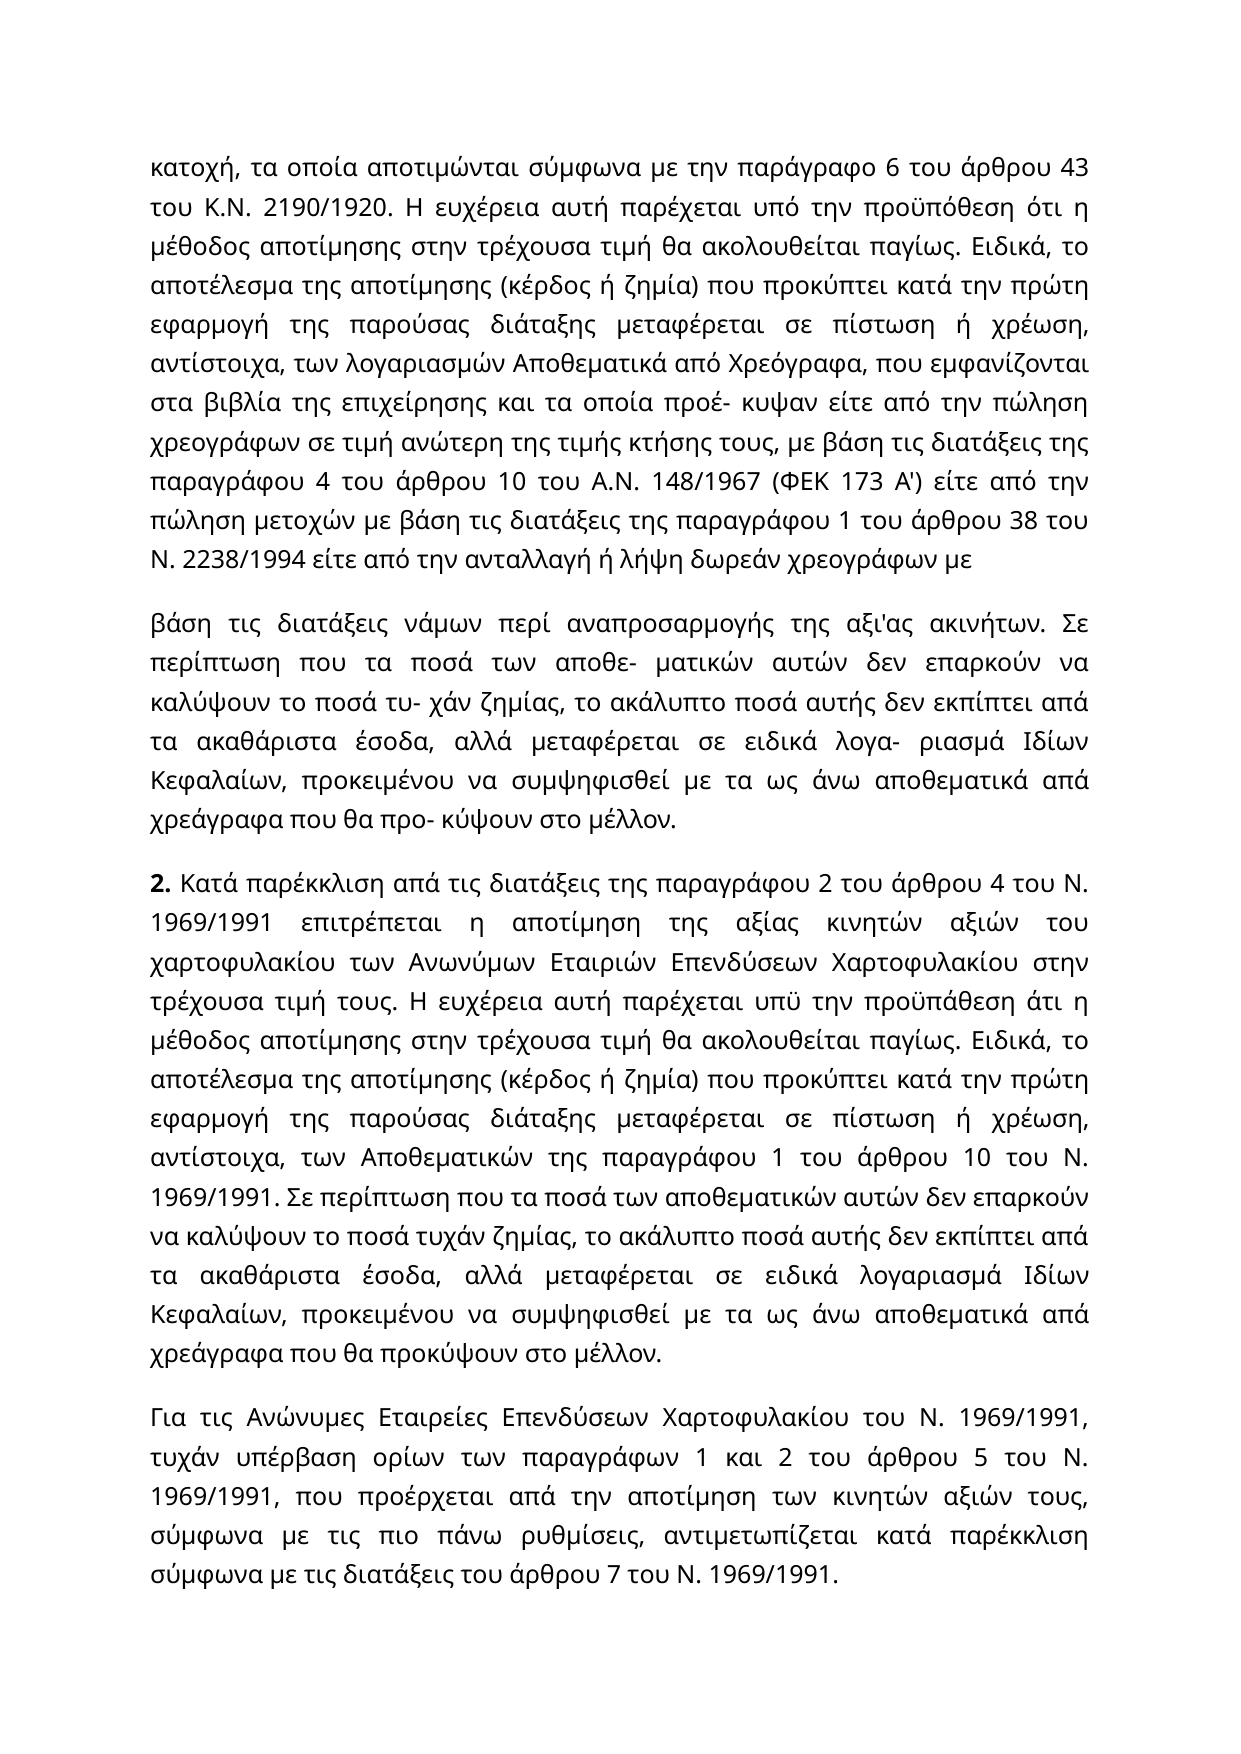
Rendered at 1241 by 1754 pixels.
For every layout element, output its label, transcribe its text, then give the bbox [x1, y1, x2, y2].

text βάση τις διατάξεις νάμων περί αναπροσαρμογής της αξι'ας ακινήτων. Σε περίπτωση που τα ποσά των αποθε- ματικών αυτών δεν επαρκούν να καλύψουν το ποσά τυ- χάν ζημίας, το ακάλυπτο ποσά αυτής δεν εκπίπτει απά τα ακαθάριστα έσοδα, αλλά μεταφέρεται σε ειδικά λογα- ριασμά Ιδίων Κεφαλαίων, προκειμένου να συμψηφισθεί με τα ως άνω αποθεματικά απά χρεάγραφα που θα προ- κύψουν στο μέλλον. [150, 606, 1090, 836]
text Για τις Ανώνυμες Εταιρείες Επενδύσεων Χαρτοφυλακίου του Ν. 1969/1991, τυχάν υπέρβαση ορίων των παραγράφων 1 και 2 του άρθρου 5 του Ν. 1969/1991, που προέρχεται απά την αποτίμηση των κινητών αξιών τους, σύμφωνα με τις πιο πάνω ρυθμίσεις, αντιμετωπίζεται κατά παρέκκλιση σύμφωνα με τις διατάξεις του άρθρου 7 του Ν. 1969/1991. [150, 1400, 1090, 1591]
text κατοχή, τα οποία αποτιμώνται σύμφωνα με την παράγραφο 6 του άρθρου 43 του Κ.Ν. 2190/1920. Η ευχέρεια αυτή παρέχεται υπό την προϋπόθεση ότι η μέθοδος αποτίμησης στην τρέχουσα τιμή θα ακολουθείται παγίως. Ειδικά, το αποτέλεσμα της αποτίμησης (κέρδος ή ζημία) που προκύπτει κατά την πρώτη εφαρμογή της παρούσας διάταξης μεταφέρεται σε πίστωση ή χρέωση, αντίστοιχα, των λογαριασμών Αποθεματικά από Χρεόγραφα, που εμφανίζονται στα βιβλία της επιχείρησης και τα οποία προέ- κυψαν είτε από την πώληση χρεογράφων σε τιμή ανώτερη της τιμής κτήσης τους, με βάση τις διατάξεις της παραγράφου 4 του άρθρου 10 του Α.Ν. 148/1967 (ΦΕΚ 173 Α') είτε από την πώληση μετοχών με βάση τις διατάξεις της παραγράφου 1 του άρθρου 38 του Ν. 2238/1994 είτε από την ανταλλαγή ή λήψη δωρεάν χρεογράφων με [150, 150, 1090, 576]
text 2. Κατά παρέκκλιση απά τις διατάξεις της παραγράφου 2 του άρθρου 4 του Ν. 1969/1991 επιτρέπεται η αποτίμηση της αξίας κινητών αξιών του χαρτοφυλακίου των Ανωνύμων Εταιριών Επενδύσεων Χαρτοφυλακίου στην τρέχουσα τιμή τους. Η ευχέρεια αυτή παρέχεται υπϋ την προϋπάθεση άτι η μέθοδος αποτίμησης στην τρέχουσα τιμή θα ακολουθείται παγίως. Ειδικά, το αποτέλεσμα της αποτίμησης (κέρδος ή ζημία) που προκύπτει κατά την πρώτη εφαρμογή της παρούσας διάταξης μεταφέρεται σε πίστωση ή χρέωση, αντίστοιχα, των Αποθεματικών της παραγράφου 1 του άρθρου 10 του Ν. 1969/1991. Σε περίπτωση που τα ποσά των αποθεματικών αυτών δεν επαρκούν να καλύψουν το ποσά τυχάν ζημίας, το ακάλυπτο ποσά αυτής δεν εκπίπτει απά τα ακαθάριστα έσοδα, αλλά μεταφέρεται σε ειδικά λογαριασμά Ιδίων Κεφαλαίων, προκειμένου να συμψηφισθεί με τα ως άνω αποθεματικά απά χρεάγραφα που θα προκύψουν στο μέλλον. [150, 866, 1090, 1370]
